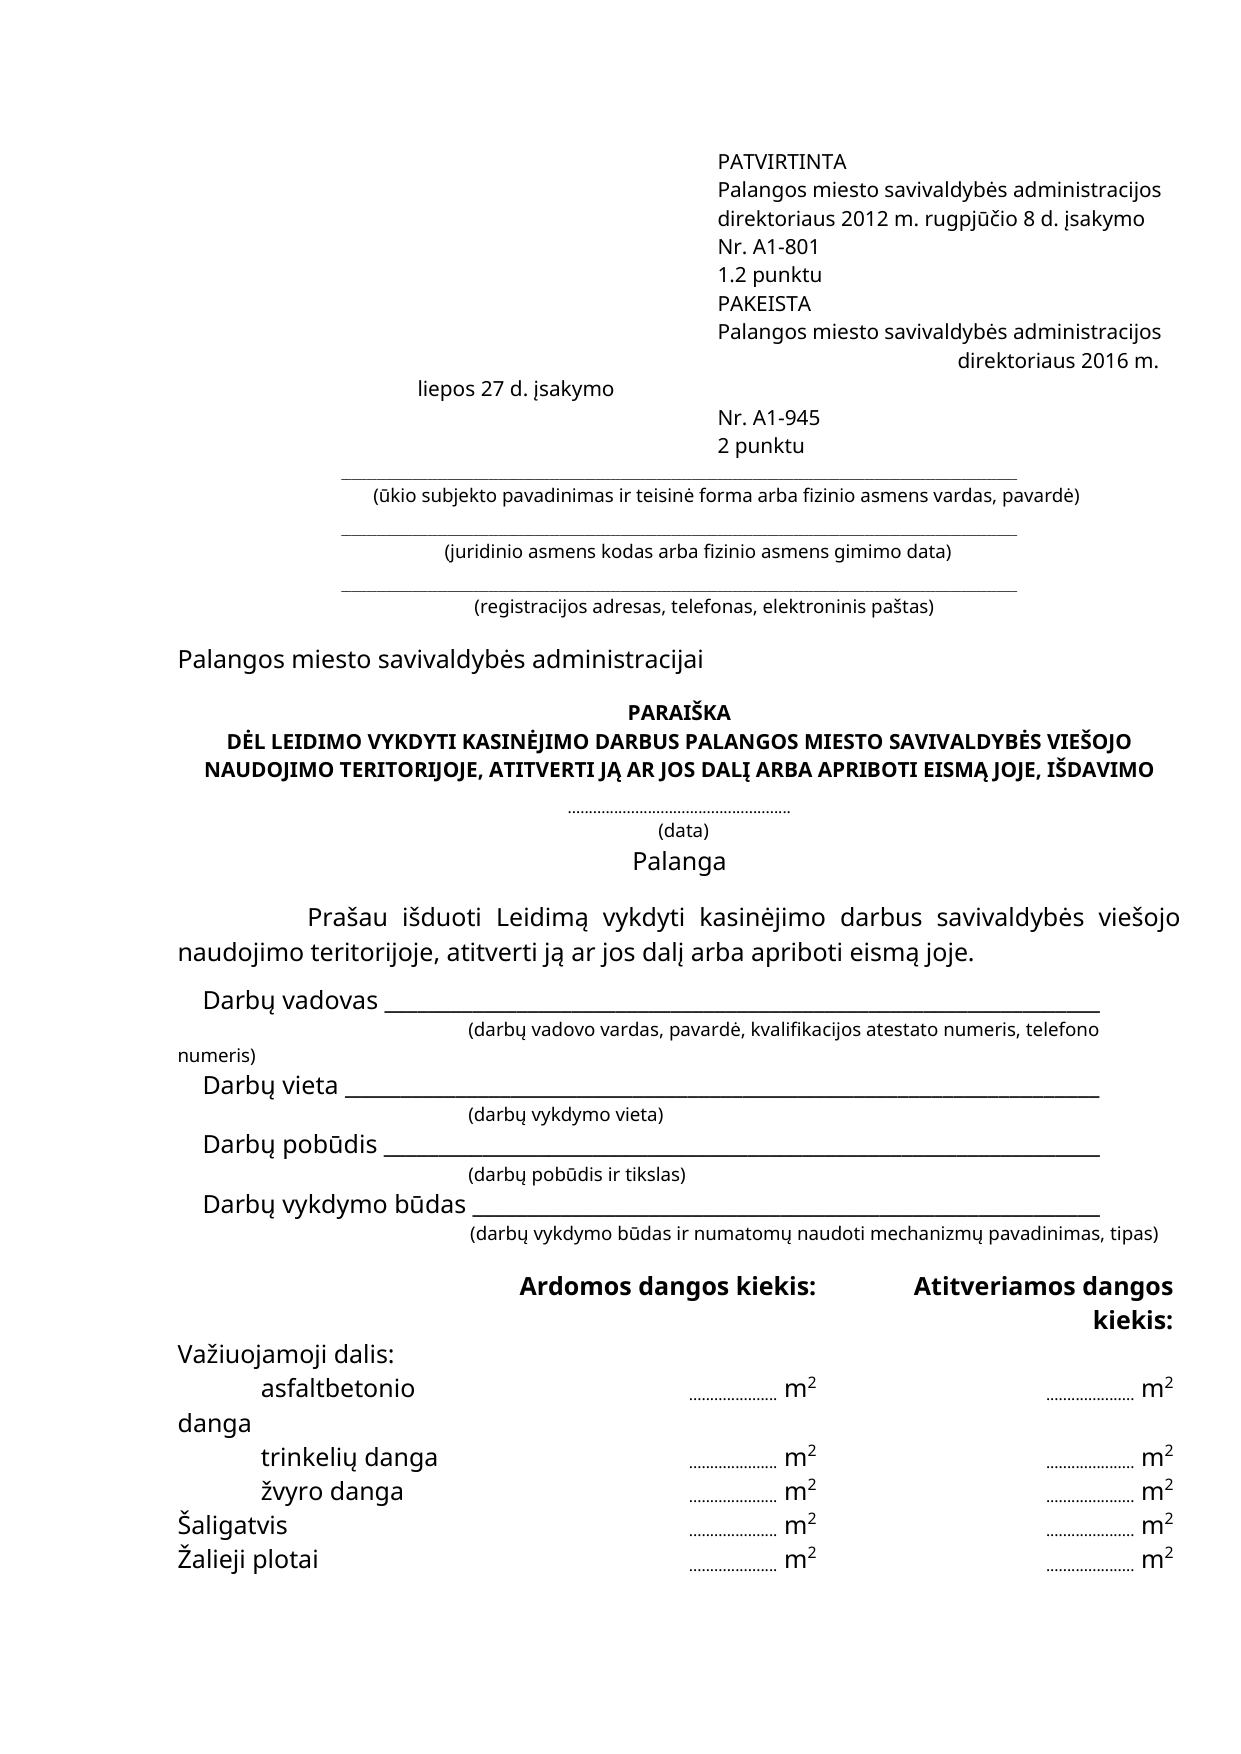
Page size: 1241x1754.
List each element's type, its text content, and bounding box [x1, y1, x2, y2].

text (darbų vykdymo vieta) [177, 1102, 1181, 1127]
text Darbų vadovas [177, 982, 1181, 1016]
text Palangos miesto savivaldybės administracijos direktoriaus 2016 m. liepos 27 d. įsakymo [417, 317, 1181, 403]
text _____________________________________________________________________________________________________________________________________ [177, 460, 1181, 482]
table_cell ..................... m2 [828, 1541, 1184, 1576]
text 2 punktu [582, 431, 1181, 460]
text 1.2 punktu [582, 261, 1181, 289]
text ..................................................... [177, 784, 1181, 818]
text PATVIRTINTA [717, 147, 1181, 175]
text Nr. A1-945 [582, 403, 1181, 431]
table_cell ..................... m2 [477, 1508, 827, 1541]
text (darbų pobūdis ir tikslas) [177, 1161, 1181, 1187]
table_cell Važiuojamoji dalis: [166, 1337, 477, 1371]
text Darbų vykdymo būdas [177, 1187, 1181, 1221]
table_header Ardomos dangos kiekis: [477, 1269, 827, 1337]
text (registracijos adresas, telefonas, elektroninis paštas) [177, 593, 1181, 619]
text (data) [177, 818, 1181, 843]
table_cell ..................... m2 [828, 1439, 1184, 1473]
table_cell ..................... m2 [828, 1371, 1184, 1439]
text Palangos miesto savivaldybės administracijos direktoriaus 2012 m. rugpjūčio 8 d. įsakymo [717, 175, 1181, 232]
table_cell asfaltbetonio danga [166, 1371, 477, 1439]
text Prašau išduoti Leidimą vykdyti kasinėjimo darbus savivaldybės viešojo naudojimo teritorijoje, atitverti ją ar jos dalį arba apriboti eismą joje. [177, 900, 1181, 968]
text (darbų vykdymo būdas ir numatomų naudoti mechanizmų pavadinimas, tipas) [177, 1221, 1181, 1246]
text DĖL LEIDIMO VYKDYTI KASINĖJIMO DARBUS PALANGOS MIESTO SAVIVALDYBĖS VIEŠOJO NAUDOJIMO TERITORIJOJE, ATITVERTI JĄ AR JOS DALĮ ARBA APRIBOTI EISMĄ JOJE, IŠDAVIMO [177, 727, 1181, 784]
text Palanga [177, 843, 1181, 877]
table_header [166, 1269, 477, 1337]
table_cell ..................... m2 [828, 1508, 1184, 1541]
table_cell ..................... m2 [828, 1473, 1184, 1507]
text Darbų vieta [177, 1067, 1181, 1102]
table_cell ..................... m2 [477, 1473, 827, 1507]
table_cell Žalieji plotai [166, 1541, 477, 1576]
text PAKEISTA [417, 289, 1181, 317]
text Darbų pobūdis [177, 1127, 1181, 1161]
table_cell trinkelių danga [166, 1439, 477, 1473]
text (ūkio subjekto pavadinimas ir teisinė forma arba fizinio asmens vardas, pavardė) [177, 482, 1181, 508]
table_cell žvyro danga [166, 1473, 477, 1507]
text _____________________________________________________________________________________________________________________________________ [177, 515, 1181, 538]
table_cell ..................... m2 [477, 1541, 827, 1576]
text _____________________________________________________________________________________________________________________________________ [177, 571, 1181, 593]
text Nr. A1-801 [582, 232, 1181, 261]
table_cell ..................... m2 [477, 1439, 827, 1473]
table_cell ..................... m2 [477, 1371, 827, 1439]
table_cell [828, 1337, 1184, 1371]
text (darbų vadovo vardas, pavardė, kvalifikacijos atestato numeris, telefono numeris) [177, 1016, 1181, 1067]
text PARAIŠKA [177, 698, 1181, 727]
table_cell [477, 1337, 827, 1371]
text (juridinio asmens kodas arba fizinio asmens gimimo data) [177, 538, 1181, 563]
table_header Atitveriamos dangos kiekis: [828, 1269, 1184, 1337]
table_cell Šaligatvis [166, 1508, 477, 1541]
text Palangos miesto savivaldybės administracijai [177, 642, 1181, 676]
